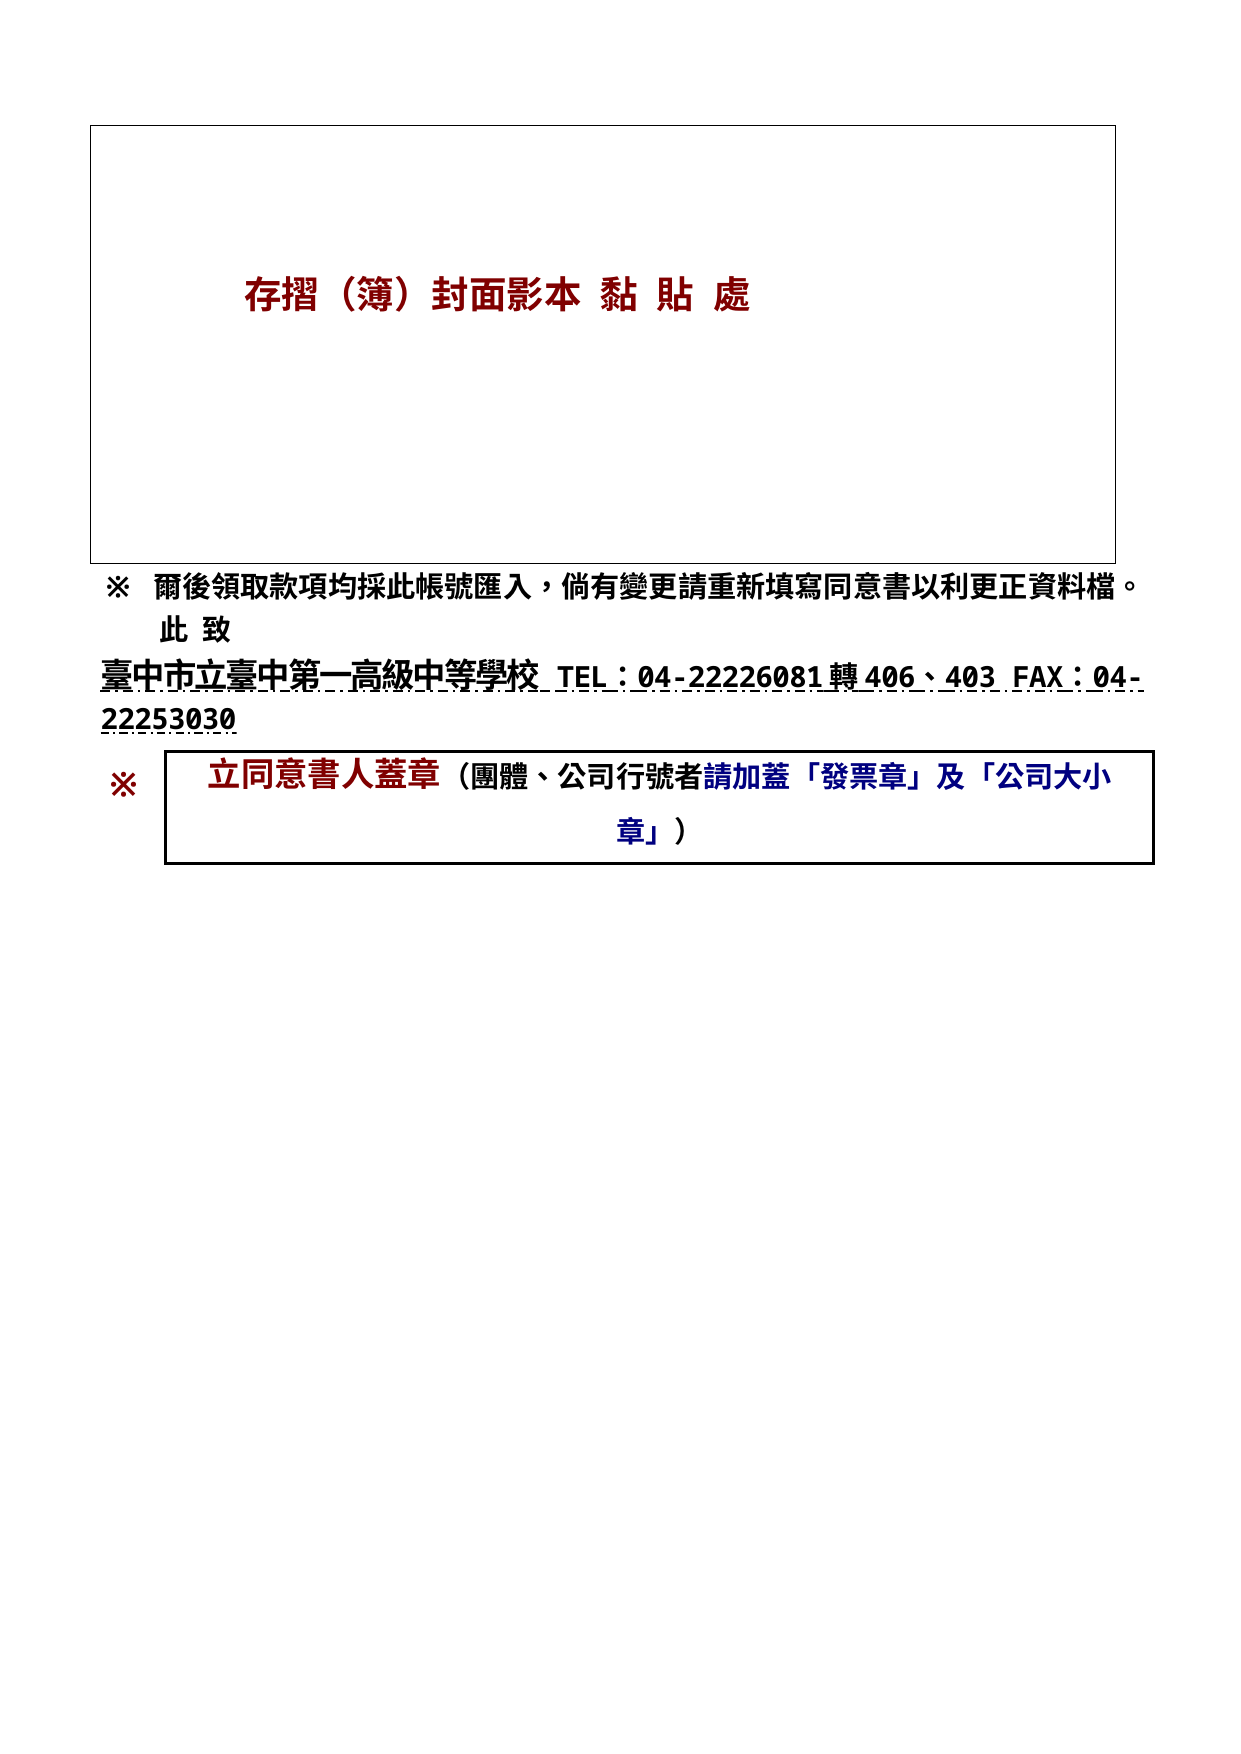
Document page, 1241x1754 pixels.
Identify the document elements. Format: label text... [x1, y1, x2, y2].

text 臺中市立臺中第一高級中等學校 TEL：04-22226081轉406、403 FAX：04-22253030 [100, 648, 1188, 738]
table_header 存摺（簿）封面影本 黏 貼 處 [91, 126, 1115, 563]
text ※ 爾後領取款項均採此帳號匯入，倘有變更請重新填寫同意書以利更正資料檔。 [100, 564, 1188, 606]
table_header 立同意書人蓋章（團體、公司行號者請加蓋「發票章」及「公司大小章」） [167, 753, 1152, 862]
table_header ※ [100, 750, 164, 862]
text 此 致 [100, 606, 1188, 648]
